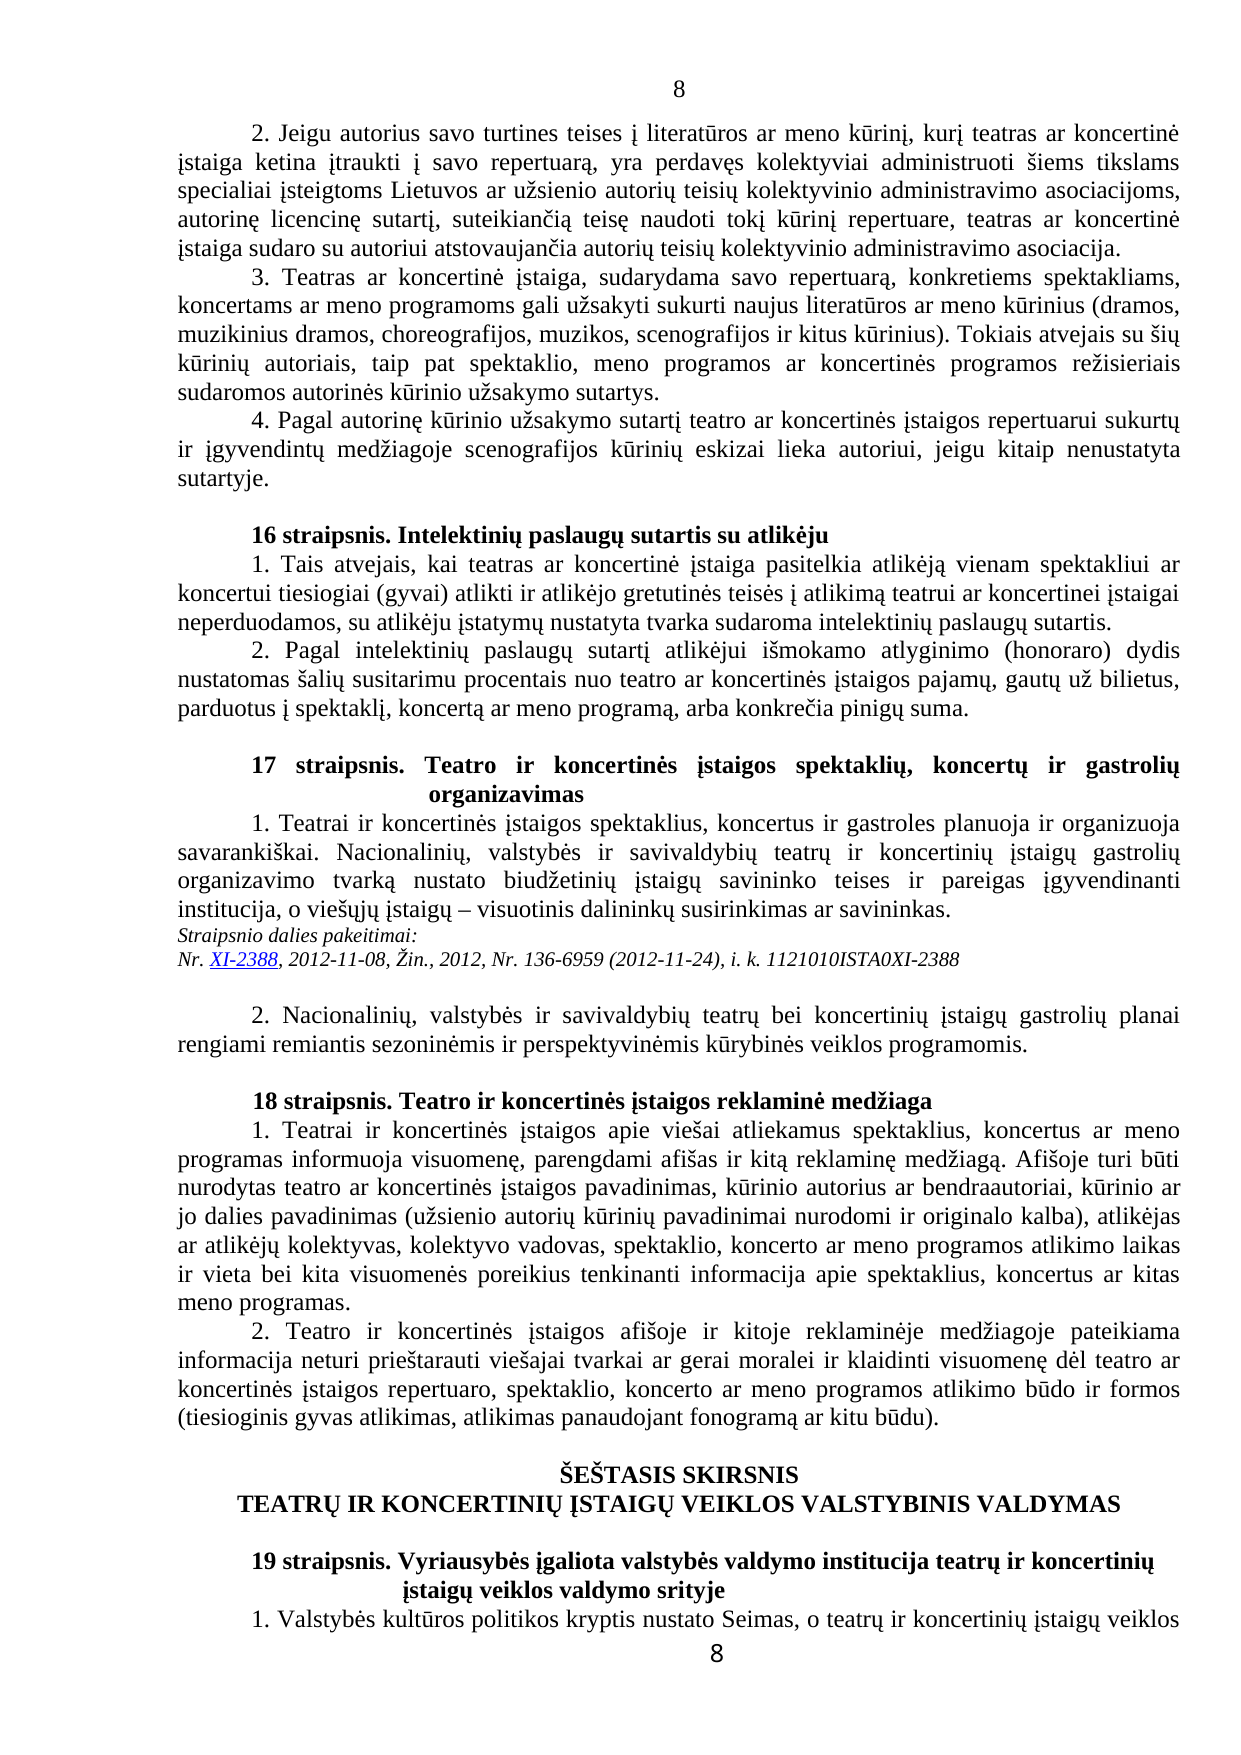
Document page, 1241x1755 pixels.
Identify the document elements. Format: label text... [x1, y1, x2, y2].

text 19 straipsnis. Vyriausybės įgaliota valstybės valdymo institucija teatrų ir koncertinių įstaigų veiklos valdymo srityje [251, 1546, 1181, 1604]
text 16 straipsnis. Intelektinių paslaugų sutartis su atlikėju [177, 521, 1181, 549]
text 1. Valstybės kultūros politikos kryptis nustato Seimas, o teatrų ir koncertinių įstaigų veiklos [177, 1604, 1181, 1632]
text 2. Teatro ir koncertinės įstaigos afišoje ir kitoje reklaminėje medžiagoje pateikiama informacija neturi prieštarauti viešajai tvarkai ar gerai moralei ir klaidinti visuomenę dėl teatro ar koncertinės įstaigos repertuaro, spektaklio, koncerto ar meno programos atlikimo būdo ir formos (tiesioginis gyvas atlikimas, atlikimas panaudojant fonogramą ar kitu būdu). [177, 1316, 1181, 1431]
text 1. Tais atvejais, kai teatras ar koncertinė įstaiga pasitelkia atlikėją vienam spektakliui ar koncertui tiesiogiai (gyvai) atlikti ir atlikėjo gretutinės teisės į atlikimą teatrui ar koncertinei įstaigai neperduodamos, su atlikėju įstatymų nustatyta tvarka sudaroma intelektinių paslaugų sutartis. [177, 549, 1181, 636]
text 18 straipsnis. Teatro ir koncertinės įstaigos reklaminė medžiaga [252, 1086, 1181, 1115]
text 2. Nacionalinių, valstybės ir savivaldybių teatrų bei koncertinių įstaigų gastrolių planai rengiami remiantis sezoninėmis ir perspektyvinėmis kūrybinės veiklos programomis. [177, 1000, 1181, 1057]
text 1. Teatrai ir koncertinės įstaigos spektaklius, koncertus ir gastroles planuoja ir organizuoja savarankiškai. Nacionalinių, valstybės ir savivaldybių teatrų ir koncertinių įstaigų gastrolių organizavimo tvarką nustato biudžetinių įstaigų savininko teises ir pareigas įgyvendinanti institucija, o viešųjų įstaigų – visuotinis dalininkų susirinkimas ar savininkas. [177, 808, 1181, 923]
text 4. Pagal autorinę kūrinio užsakymo sutartį teatro ar koncertinės įstaigos repertuarui sukurtų ir įgyvendintų medžiagoje scenografijos kūrinių eskizai lieka autoriui, jeigu kitaip nenustatyta sutartyje. [177, 406, 1181, 492]
text ŠEŠTASIS SKIRSNIS [177, 1460, 1181, 1489]
text Straipsnio dalies pakeitimai: [177, 923, 1181, 947]
text TEATRŲ IR KONCERTINIŲ ĮSTAIGŲ VEIKLOS VALSTYBINIS VALDYMAS [177, 1489, 1181, 1517]
text 2. Pagal intelektinių paslaugų sutartį atlikėjui išmokamo atlyginimo (honoraro) dydis nustatomas šalių susitarimu procentais nuo teatro ar koncertinės įstaigos pajamų, gautų už bilietus, parduotus į spektaklį, koncertą ar meno programą, arba konkrečia pinigų suma. [177, 636, 1181, 722]
text Nr. XI-2388, 2012-11-08, Žin., 2012, Nr. 136-6959 (2012-11-24), i. k. 1121010ISTA0XI-2388 [177, 947, 1181, 971]
text 3. Teatras ar koncertinė įstaiga, sudarydama savo repertuarą, konkretiems spektakliams, koncertams ar meno programoms gali užsakyti sukurti naujus literatūros ar meno kūrinius (dramos, muzikinius dramos, choreografijos, muzikos, scenografijos ir kitus kūrinius). Tokiais atvejais su šių kūrinių autoriais, taip pat spektaklio, meno programos ar koncertinės programos režisieriais sudaromos autorinės kūrinio užsakymo sutartys. [177, 262, 1181, 406]
text 1. Teatrai ir koncertinės įstaigos apie viešai atliekamus spektaklius, koncertus ar meno programas informuoja visuomenę, parengdami afišas ir kitą reklaminę medžiagą. Afišoje turi būti nurodytas teatro ar koncertinės įstaigos pavadinimas, kūrinio autorius ar bendraautoriai, kūrinio ar jo dalies pavadinimas (užsienio autorių kūrinių pavadinimai nurodomi ir originalo kalba), atlikėjas ar atlikėjų kolektyvas, kolektyvo vadovas, spektaklio, koncerto ar meno programos atlikimo laikas ir vieta bei kita visuomenės poreikius tenkinanti informacija apie spektaklius, koncertus ar kitas meno programas. [177, 1115, 1181, 1316]
text 2. Jeigu autorius savo turtines teises į literatūros ar meno kūrinį, kurį teatras ar koncertinė įstaiga ketina įtraukti į savo repertuarą, yra perdavęs kolektyviai administruoti šiems tikslams specialiai įsteigtoms Lietuvos ar užsienio autorių teisių kolektyvinio administravimo asociacijoms, autorinę licencinę sutartį, suteikiančią teisę naudoti tokį kūrinį repertuare, teatras ar koncertinė įstaiga sudaro su autoriui atstovaujančia autorių teisių kolektyvinio administravimo asociacija. [177, 118, 1181, 262]
text 17 straipsnis. Teatro ir koncertinės įstaigos spektaklių, koncertų ir gastrolių organizavimas [251, 751, 1181, 808]
